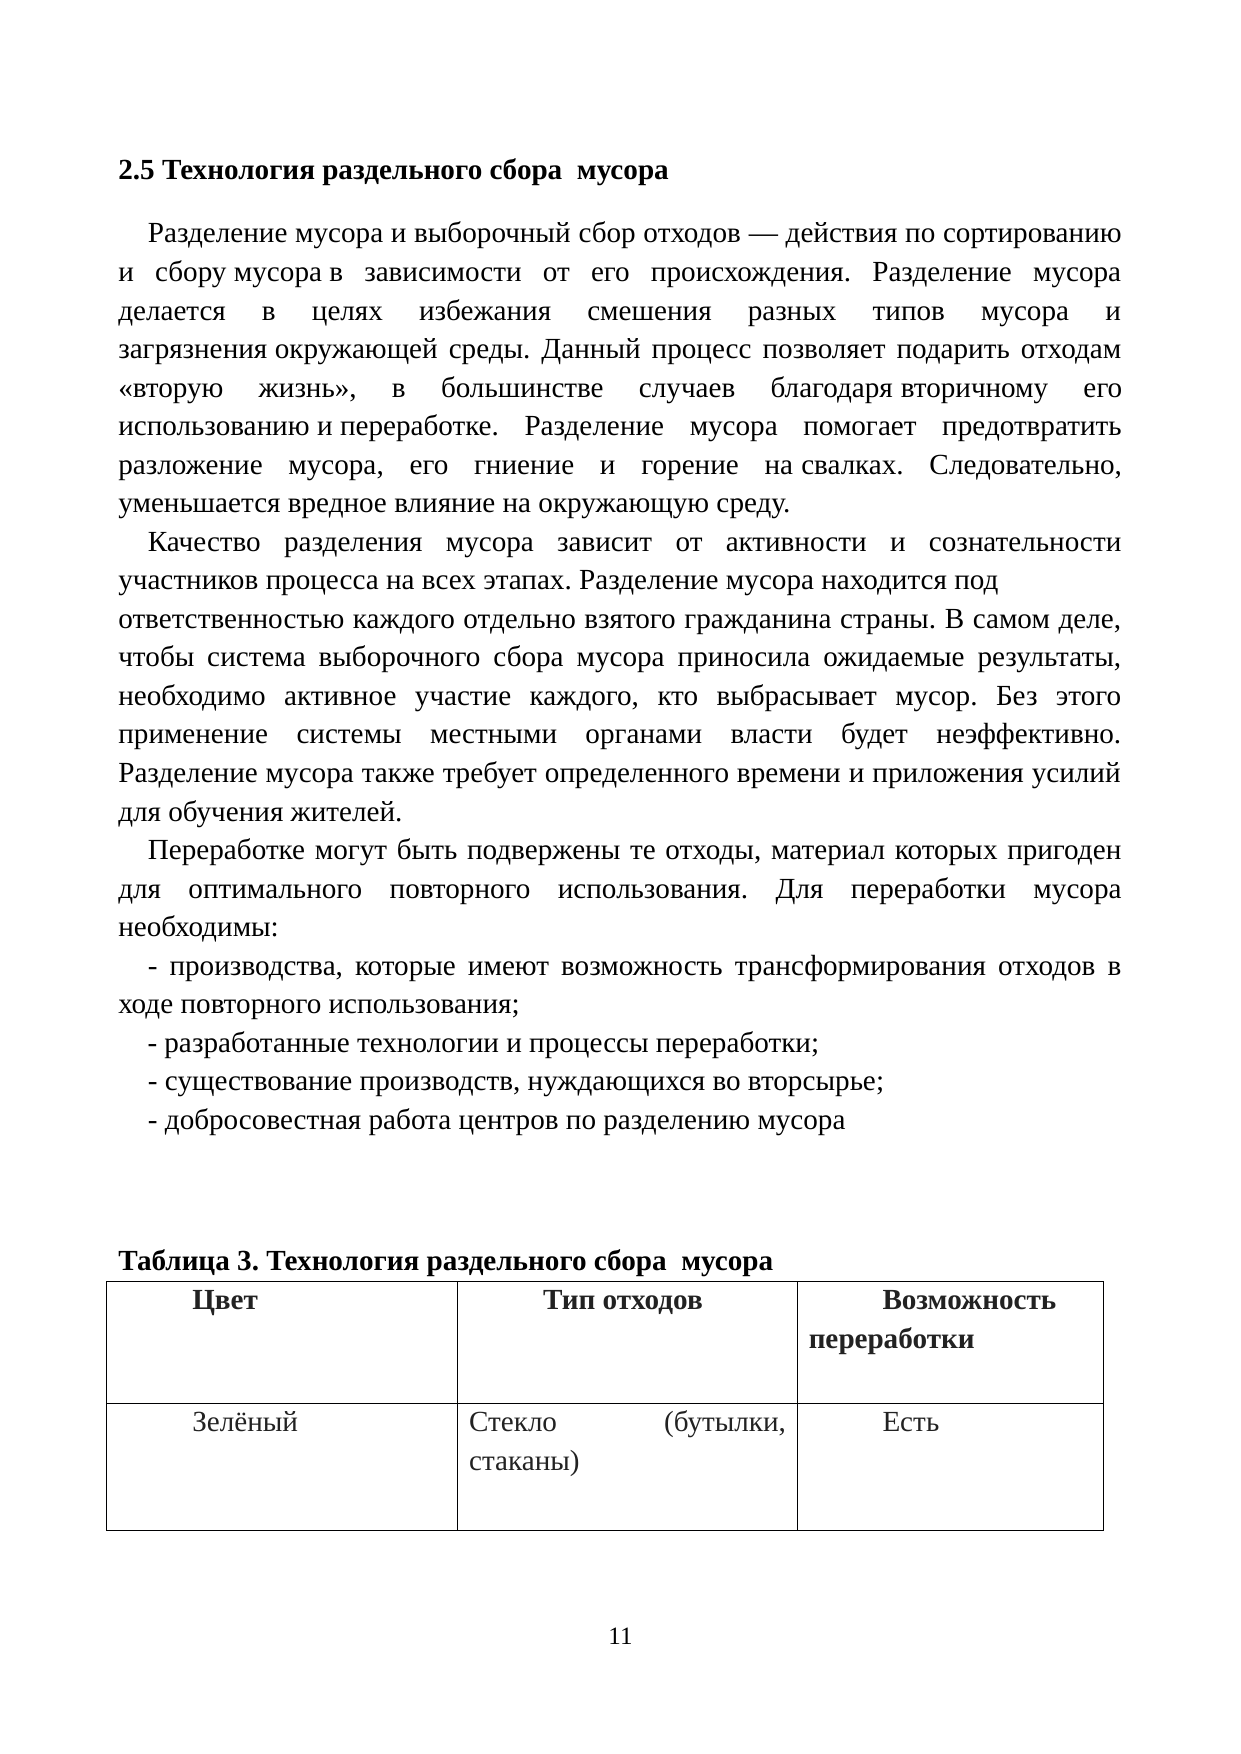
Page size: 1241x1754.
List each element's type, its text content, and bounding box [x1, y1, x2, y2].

text - производства, которые имеют возможность трансформирования отходов в ходе повторного использования; [118, 948, 1122, 1020]
table_cell Стекло (бутылки, стаканы) [458, 1404, 797, 1530]
text Переработке могут быть подвержены те отходы, материал которых пригоден для оптимального повторного использования. Для переработки мусора необходимы: [118, 832, 1122, 943]
table_header Тип отходов [458, 1282, 797, 1403]
text Качество разделения мусора зависит от активности и сознательности участников процесса на всех этапах. Разделение мусора находится под [118, 524, 1122, 596]
text - добросовестная работа центров по разделению мусора [118, 1102, 1122, 1136]
text Разделение мусора и выборочный сбор отходов — действия по сортированию и сбору мусора в зависимости от его происхождения. Разделение мусора делается в целях избежания смешения разных типов мусора и загрязнения окружающей среды. Данный процесс позволяет подарить отходам «вторую жизнь», в большинстве случаев благодаря вторичному его использованию и переработке. Разделение мусора помогает предотвратить разложение мусора, его гниение и горение на свалках. Следовательно, уменьшается вредное влияние на окружающую среду. [118, 216, 1122, 519]
text ответственностью каждого отдельно взятого гражданина страны. В самом деле, чтобы система выборочного сбора мусора приносила ожидаемые результаты, необходимо активное участие каждого, кто выбрасывает мусор. Без этого применение системы местными органами власти будет неэффективно. Разделение мусора также требует определенного времени и приложения усилий для обучения жителей. [118, 601, 1122, 827]
text - существование производств, нуждающихся во вторсырье; [118, 1063, 1122, 1097]
table_header Цвет [107, 1282, 457, 1403]
table_cell Зелёный [107, 1404, 457, 1530]
text - разработанные технологии и процессы переработки; [118, 1025, 1122, 1058]
table_cell Есть [798, 1404, 1103, 1530]
text 2.5 Технология раздельного сбора мусора [118, 152, 1122, 186]
table_header Возможность переработки [798, 1282, 1103, 1403]
text Таблица 3. Технология раздельного сбора мусора [118, 1243, 1122, 1276]
